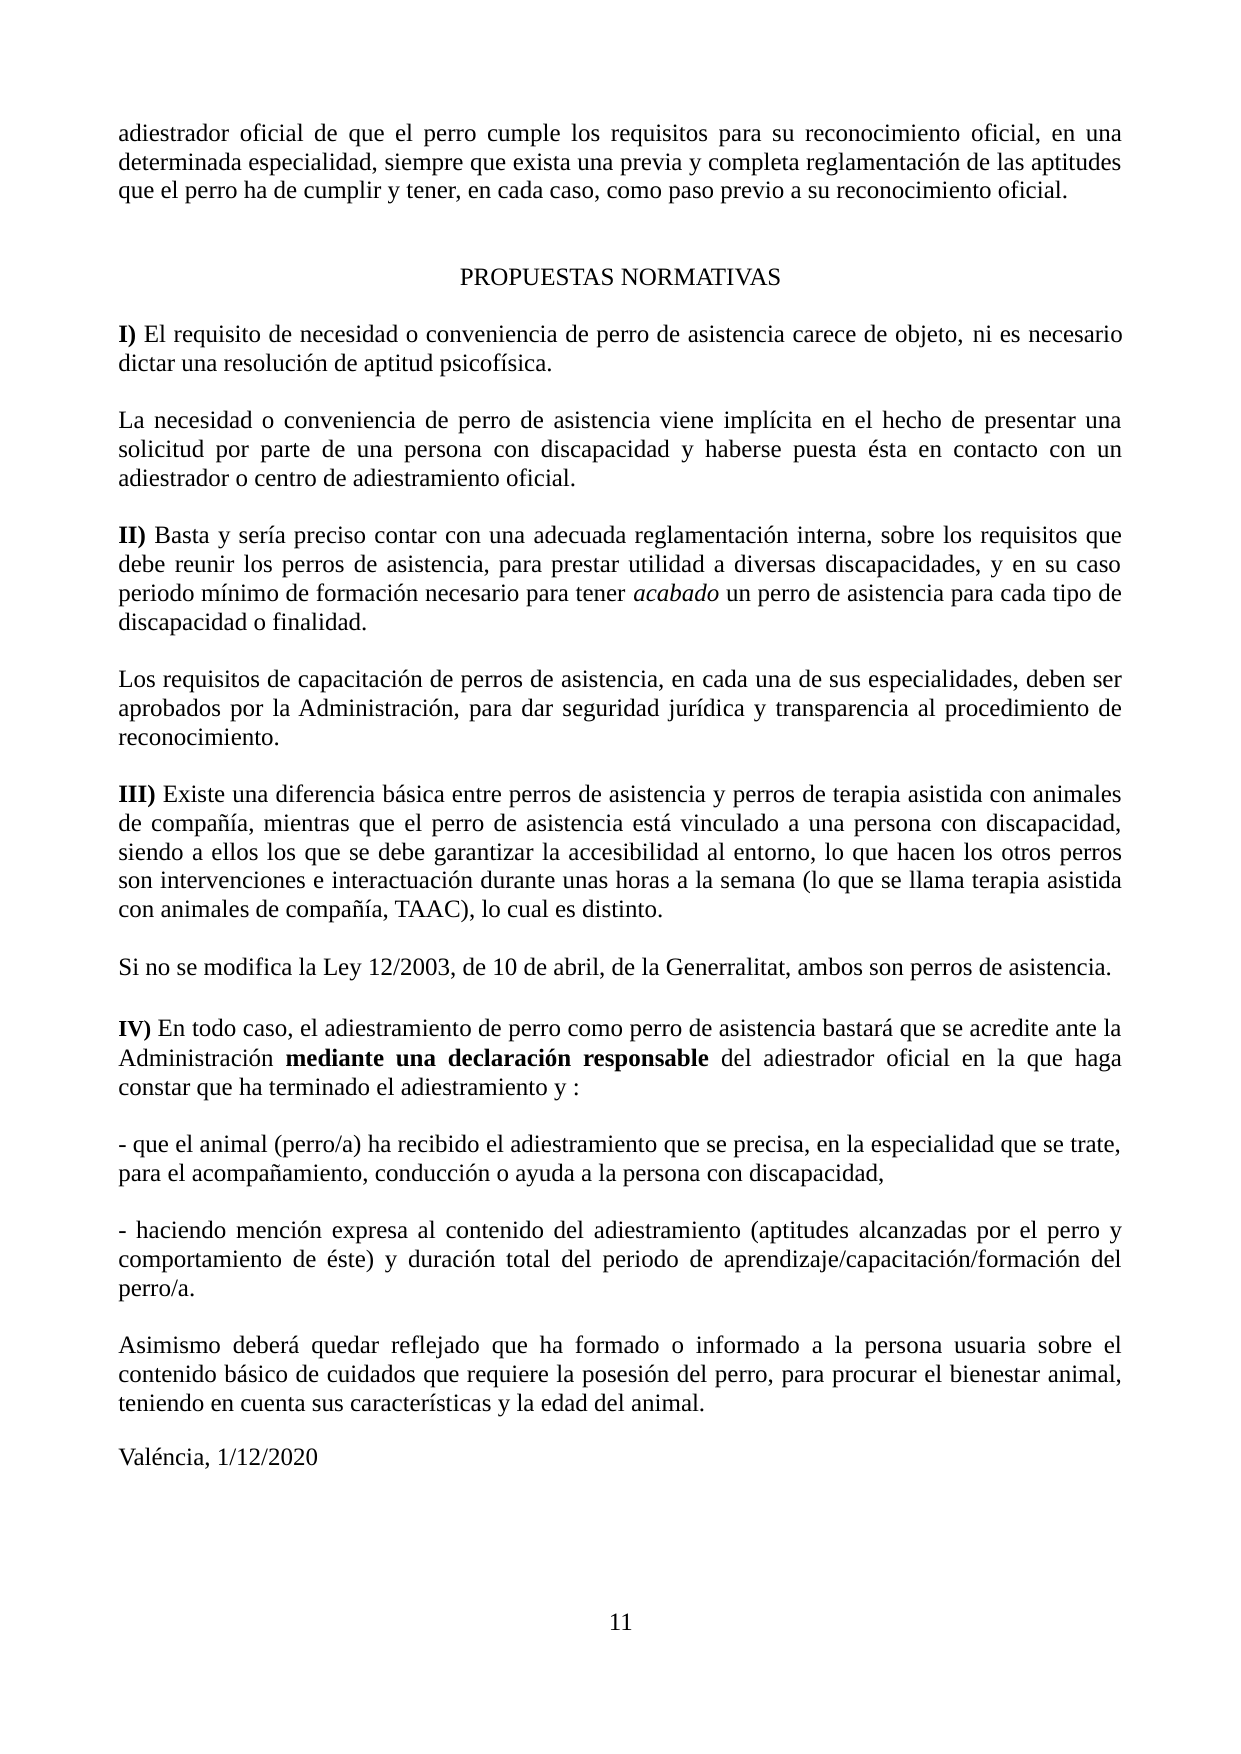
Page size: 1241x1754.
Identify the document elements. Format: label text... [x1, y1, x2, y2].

text adiestrador oficial de que el perro cumple los requisitos para su reconocimiento oficial, en una determinada especialidad, siempre que exista una previa y completa reglamentación de las aptitudes que el perro ha de cumplir y tener, en cada caso, como paso previo a su reconocimiento oficial. [118, 118, 1123, 204]
text I) El requisito de necesidad o conveniencia de perro de asistencia carece de objeto, ni es necesario dictar una resolución de aptitud psicofísica. [118, 319, 1123, 377]
text II) Basta y sería preciso contar con una adecuada reglamentación interna, sobre los requisitos que debe reunir los perros de asistencia, para prestar utilidad a diversas discapacidades, y en su caso periodo mínimo de formación necesario para tener acabado un perro de asistencia para cada tipo de discapacidad o finalidad. [118, 521, 1123, 636]
text - que el animal (perro/a) ha recibido el adiestramiento que se precisa, en la especialidad que se trate, para el acompañamiento, conducción o ayuda a la persona con discapacidad, [118, 1129, 1123, 1187]
text PROPUESTAS NORMATIVAS [118, 262, 1123, 291]
text Valéncia, 1/12/2020 [118, 1442, 1123, 1471]
text Los requisitos de capacitación de perros de asistencia, en cada una de sus especialidades, deben ser aprobados por la Administración, para dar seguridad jurídica y transparencia al procedimiento de reconocimiento. [118, 664, 1123, 751]
text Asimismo deberá quedar reflejado que ha formado o informado a la persona usuaria sobre el contenido básico de cuidados que requiere la posesión del perro, para procurar el bienestar animal, teniendo en cuenta sus características y la edad del animal. [118, 1331, 1123, 1417]
text Si no se modifica la Ley 12/2003, de 10 de abril, de la Generralitat, ambos son perros de asistencia. [118, 952, 1123, 981]
text La necesidad o conveniencia de perro de asistencia viene implícita en el hecho de presentar una solicitud por parte de una persona con discapacidad y haberse puesta ésta en contacto con un adiestrador o centro de adiestramiento oficial. [118, 406, 1123, 492]
text IV) En todo caso, el adiestramiento de perro como perro de asistencia bastará que se acredite ante la Administración mediante una declaración responsable del adiestrador oficial en la que haga constar que ha terminado el adiestramiento y : [118, 1012, 1123, 1101]
text - haciendo mención expresa al contenido del adiestramiento (aptitudes alcanzadas por el perro y comportamiento de éste) y duración total del periodo de aprendizaje/capacitación/formación del perro/a. [118, 1216, 1123, 1302]
text III) Existe una diferencia básica entre perros de asistencia y perros de terapia asistida con animales de compañía, mientras que el perro de asistencia está vinculado a una persona con discapacidad, siendo a ellos los que se debe garantizar la accesibilidad al entorno, lo que hacen los otros perros son intervenciones e interactuación durante unas horas a la semana (lo que se llama terapia asistida con animales de compañía, TAAC), lo cual es distinto. [118, 779, 1123, 923]
